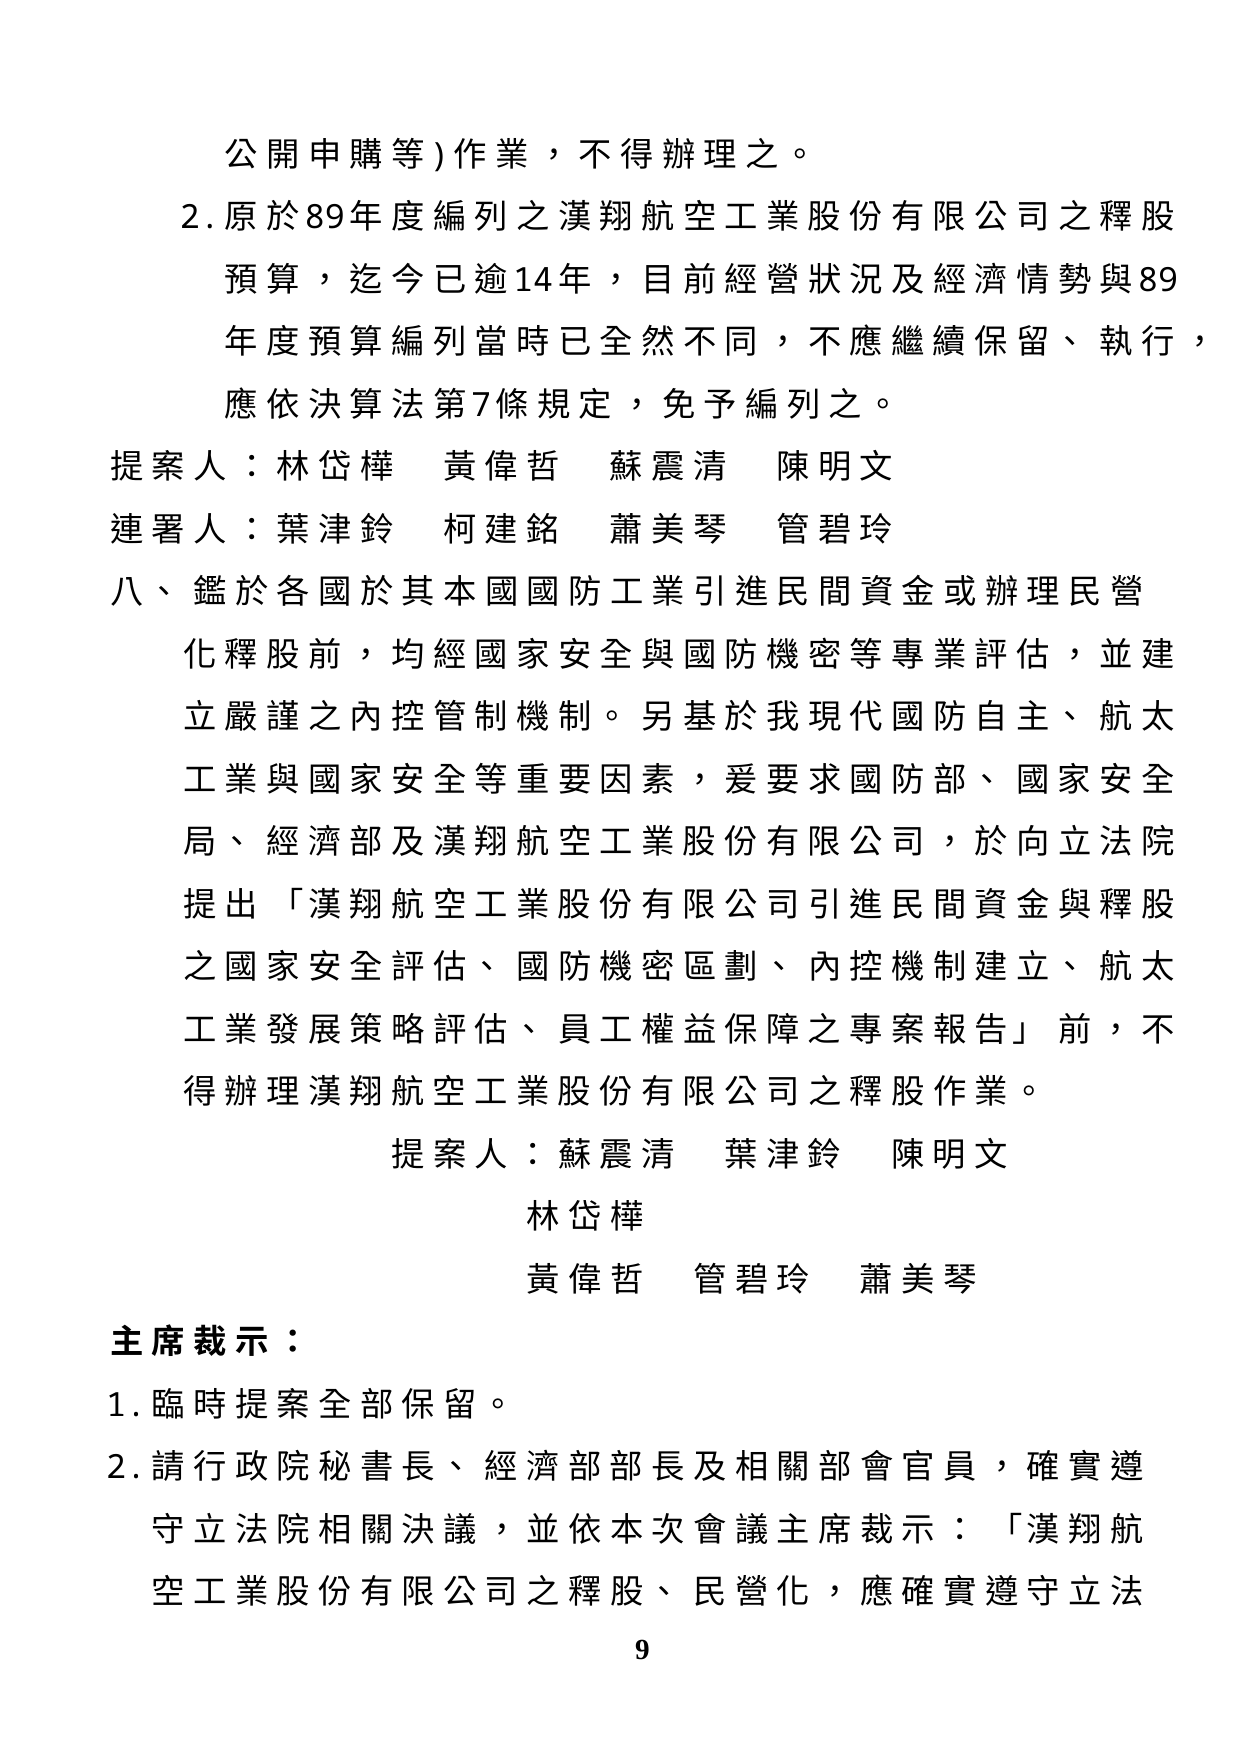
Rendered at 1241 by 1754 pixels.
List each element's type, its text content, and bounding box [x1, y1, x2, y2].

list 臨時提案全部保留。 [106, 1360, 1179, 1423]
text 連署人：葉津鈴 柯建銘 蕭美琴 管碧玲 [106, 485, 1075, 548]
text 主席裁示： [106, 1298, 1179, 1360]
text 提案人：蘇震清 葉津鈴 陳明文 林岱樺 黃偉哲 管碧玲 蕭美琴 [383, 1110, 1075, 1298]
text 2.原於89年度編列之漢翔航空工業股份有限公司之釋股預算，迄今已逾14年，目前經營狀況及經濟情勢與89年度預算編列當時已全然不同，不應繼續保留、執行，應依決算法第7條規定，免予編列之。 [178, 173, 1179, 423]
list 請行政院秘書長、經濟部部長及相關部會官員，確實遵守立法院相關決議，並依本次會議主席裁示：「漢翔航空工業股份有限公司之釋股、民營化，應確實遵守立法 [106, 1423, 1179, 1610]
text 提案人：林岱樺 黃偉哲 蘇震清 陳明文 [106, 423, 1075, 485]
text 八、鑑於各國於其本國國防工業引進民間資金或辦理民營化釋股前，均經國家安全與國防機密等專業評估，並建立嚴謹之內控管制機制。另基於我現代國防自主、航太工業與國家安全等重要因素，爰要求國防部、國家安全局、經濟部及漢翔航空工業股份有限公司，於向立法院提出「漢翔航空工業股份有限公司引進民間資金與釋股之國家安全評估、國防機密區劃、內控機制建立、航太工業發展策略評估、員工權益保障之專案報告」前，不得辦理漢翔航空工業股份有限公司之釋股作業。 [106, 548, 1179, 1110]
text 1.漢翔航空工業股份有限公司之釋股、民營化，應確實遵守立法院所作決議，須先函送民營化計畫書予立法院審議，立法院未審議通過前，不得辦理釋股、民營化作業；2014年7月30日起逕自進行之釋股(競標拍賣、公開申購等)作業，不得辦理之。 [178, 110, 1179, 173]
